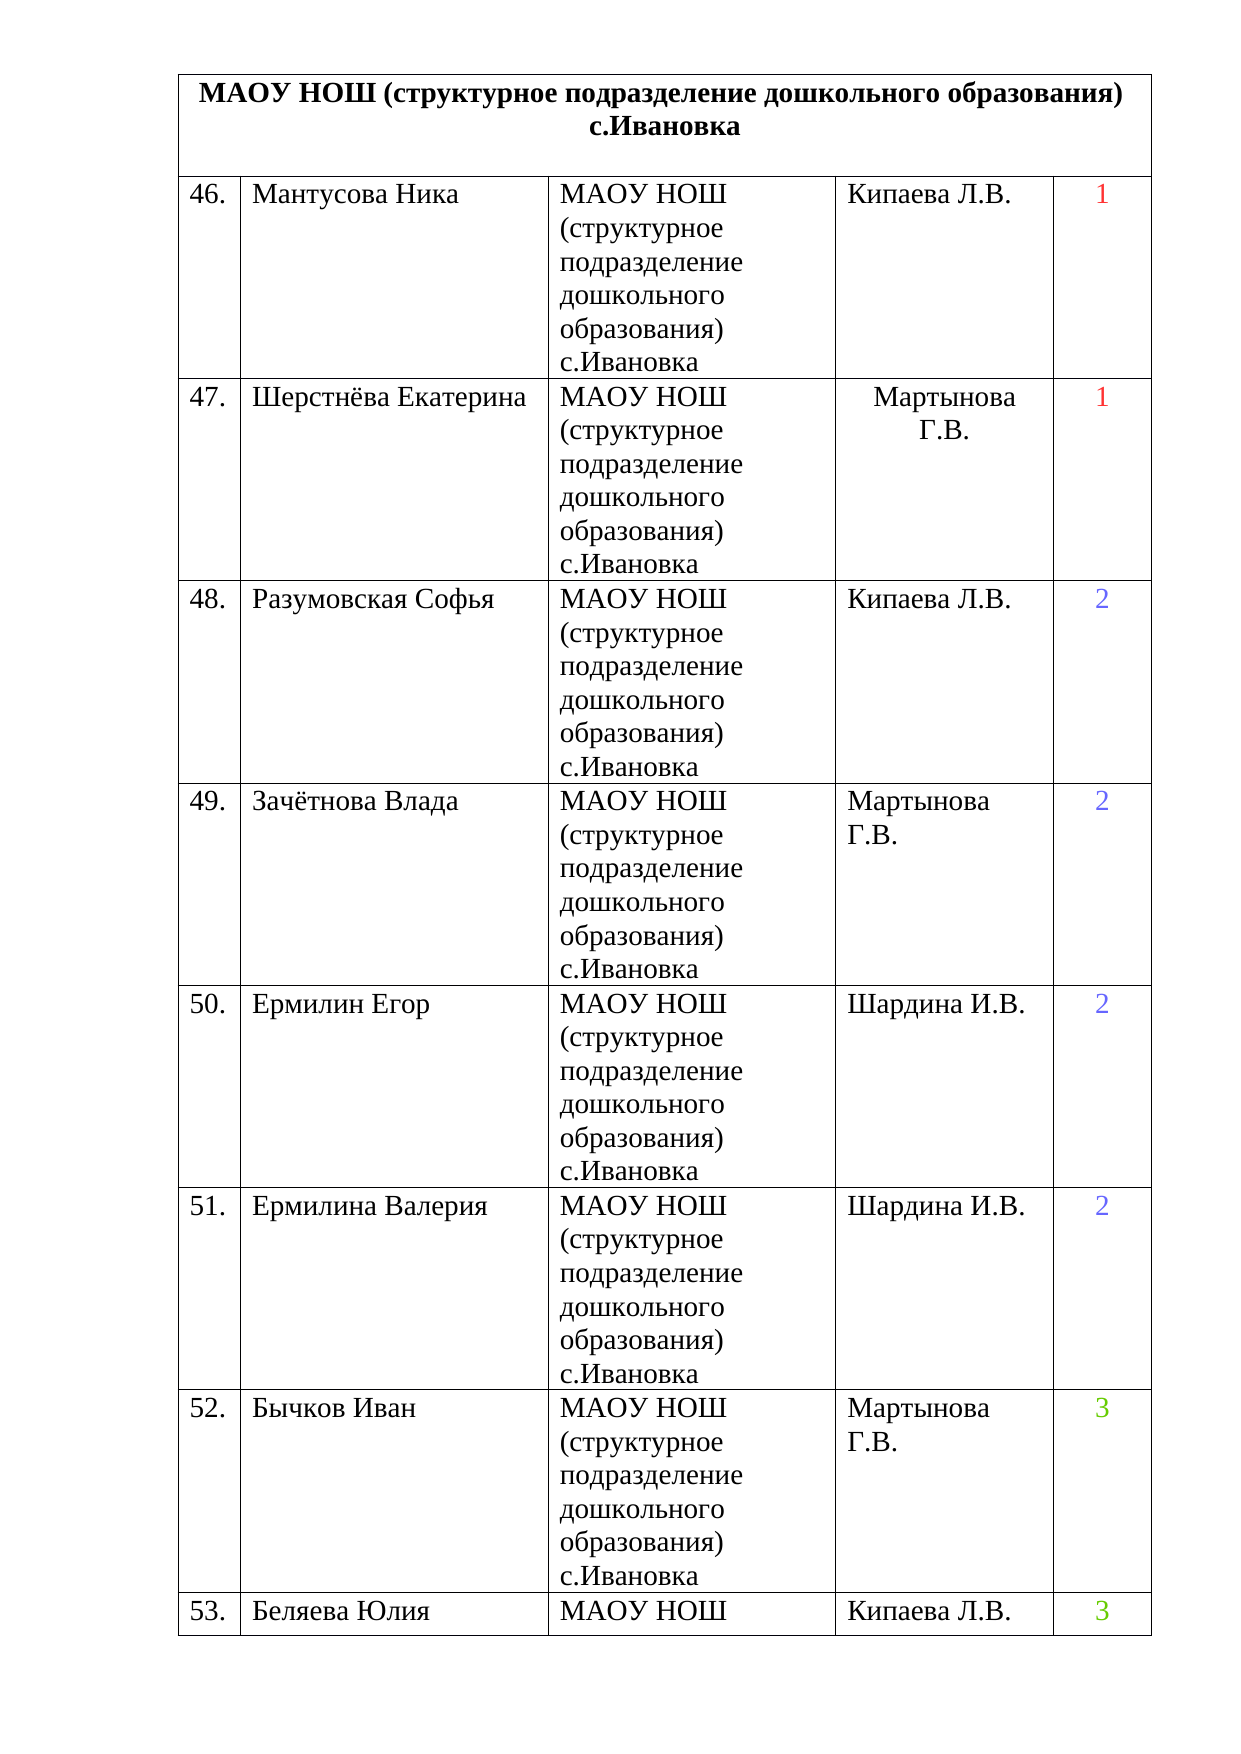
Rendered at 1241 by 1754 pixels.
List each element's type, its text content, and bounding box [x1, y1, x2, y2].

table_cell 53. [179, 1593, 240, 1635]
table_cell МАОУ НОШ (структурное подразделение дошкольного образования) с.Ивановка [179, 75, 1151, 176]
table_cell 1 [1054, 379, 1151, 580]
table_cell 3 [1054, 1593, 1151, 1635]
table_cell МАОУ НОШ [549, 1593, 835, 1635]
table_cell МАОУ НОШ (структурное подразделение дошкольного образования) с.Ивановка [549, 379, 835, 580]
table_cell МАОУ НОШ (структурное подразделение дошкольного образования) с.Ивановка [549, 784, 835, 985]
table_cell 46. [179, 177, 240, 378]
table_cell Мартынова Г.В. [836, 379, 1053, 580]
table_cell Мартынова Г.В. [836, 784, 1053, 985]
table_cell МАОУ НОШ (структурное подразделение дошкольного образования) с.Ивановка [549, 581, 835, 782]
table_cell Кипаева Л.В. [836, 1593, 1053, 1635]
table_cell Ермилина Валерия [241, 1188, 548, 1389]
table_cell 48. [179, 581, 240, 782]
table_cell 47. [179, 379, 240, 580]
table_cell Кипаева Л.В. [836, 177, 1053, 378]
table_cell Мантусова Ника [241, 177, 548, 378]
table_cell Шардина И.В. [836, 1188, 1053, 1389]
table_cell Зачётнова Влада [241, 784, 548, 985]
table_cell МАОУ НОШ (структурное подразделение дошкольного образования) с.Ивановка [549, 986, 835, 1187]
table_cell Ермилин Егор [241, 986, 548, 1187]
table_cell 49. [179, 784, 240, 985]
table_cell МАОУ НОШ (структурное подразделение дошкольного образования) с.Ивановка [549, 1390, 835, 1592]
table_cell 2 [1054, 1188, 1151, 1389]
table_cell 2 [1054, 581, 1151, 782]
table_cell МАОУ НОШ (структурное подразделение дошкольного образования) с.Ивановка [549, 1188, 835, 1389]
table_cell 2 [1054, 986, 1151, 1187]
table_cell 52. [179, 1390, 240, 1592]
table_cell Шерстнёва Екатерина [241, 379, 548, 580]
table_cell 1 [1054, 177, 1151, 378]
table_cell Шардина И.В. [836, 986, 1053, 1187]
table_cell Кипаева Л.В. [836, 581, 1053, 782]
table_cell 3 [1054, 1390, 1151, 1592]
table_cell Бычков Иван [241, 1390, 548, 1592]
table_cell 50. [179, 986, 240, 1187]
table_cell Разумовская Софья [241, 581, 548, 782]
table_cell 2 [1054, 784, 1151, 985]
table_cell Мартынова Г.В. [836, 1390, 1053, 1592]
table_cell МАОУ НОШ (структурное подразделение дошкольного образования) с.Ивановка [549, 177, 835, 378]
table_cell Беляева Юлия [241, 1593, 548, 1635]
table_cell 51. [179, 1188, 240, 1389]
